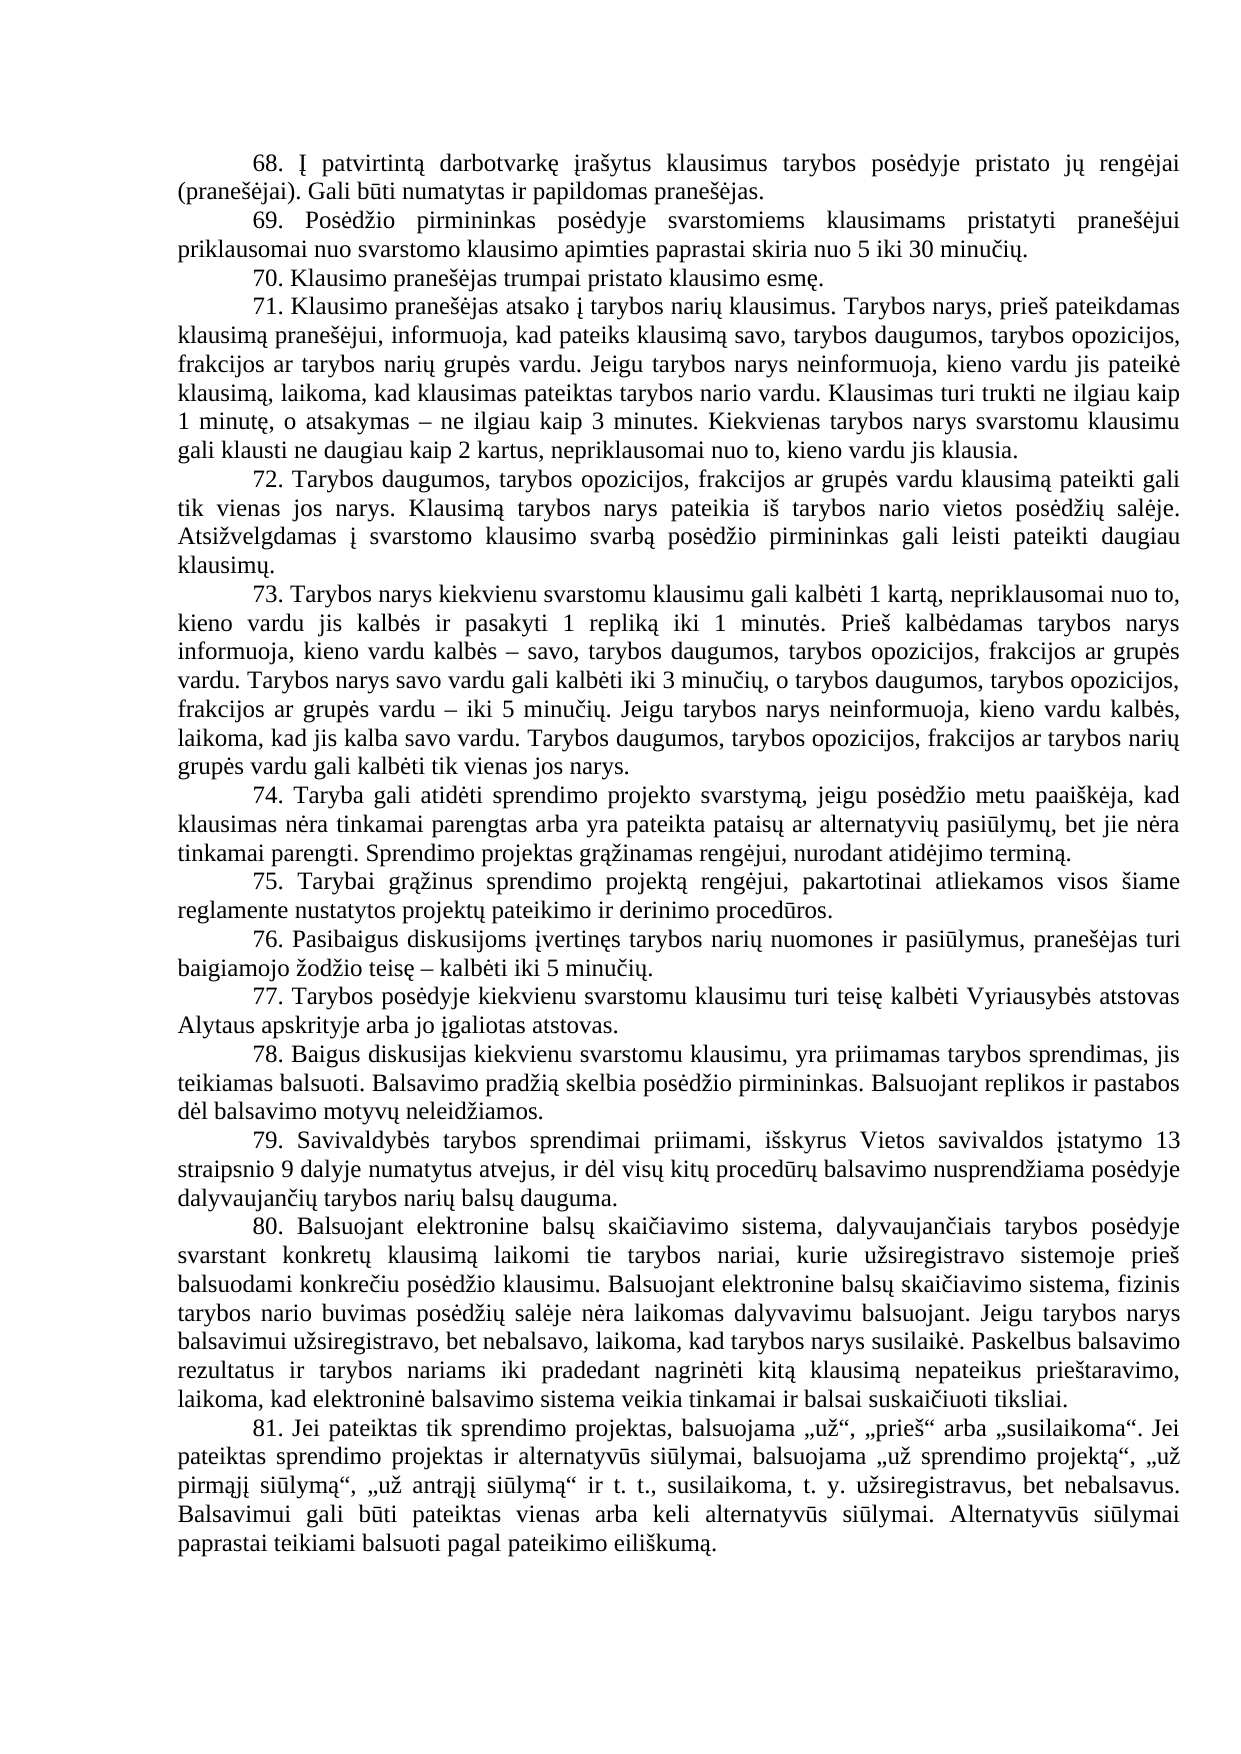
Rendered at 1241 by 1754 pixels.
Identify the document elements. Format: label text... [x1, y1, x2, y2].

text 81. Jei pateiktas tik sprendimo projektas, balsuojama „už“, „prieš“ arba „susilaikoma“. Jei pateiktas sprendimo projektas ir alternatyvūs siūlymai, balsuojama „už sprendimo projektą“, „už pirmąjį siūlymą“, „už antrąjį siūlymą“ ir t. t., susilaikoma, t. y. užsiregistravus, bet nebalsavus. Balsavimui gali būti pateiktas vienas arba keli alternatyvūs siūlymai. Alternatyvūs siūlymai paprastai teikiami balsuoti pagal pateikimo eiliškumą. [177, 1413, 1181, 1556]
text 70. Klausimo pranešėjas trumpai pristato klausimo esmę. [177, 263, 1181, 291]
text 73. Tarybos narys kiekvienu svarstomu klausimu gali kalbėti 1 kartą, nepriklausomai nuo to, kieno vardu jis kalbės ir pasakyti 1 repliką iki 1 minutės. Prieš kalbėdamas tarybos narys informuoja, kieno vardu kalbės – savo, tarybos daugumos, tarybos opozicijos, frakcijos ar grupės vardu. Tarybos narys savo vardu gali kalbėti iki 3 minučių, o tarybos daugumos, tarybos opozicijos, frakcijos ar grupės vardu – iki 5 minučių. Jeigu tarybos narys neinformuoja, kieno vardu kalbės, laikoma, kad jis kalba savo vardu. Tarybos daugumos, tarybos opozicijos, frakcijos ar tarybos narių grupės vardu gali kalbėti tik vienas jos narys. [177, 579, 1181, 780]
text 75. Tarybai grąžinus sprendimo projektą rengėjui, pakartotinai atliekamos visos šiame reglamente nustatytos projektų pateikimo ir derinimo procedūros. [177, 866, 1181, 924]
text 78. Baigus diskusijas kiekvienu svarstomu klausimu, yra priimamas tarybos sprendimas, jis teikiamas balsuoti. Balsavimo pradžią skelbia posėdžio pirmininkas. Balsuojant replikos ir pastabos dėl balsavimo motyvų neleidžiamos. [177, 1039, 1181, 1125]
text 72. Tarybos daugumos, tarybos opozicijos, frakcijos ar grupės vardu klausimą pateikti gali tik vienas jos narys. Klausimą tarybos narys pateikia iš tarybos nario vietos posėdžių salėje. Atsižvelgdamas į svarstomo klausimo svarbą posėdžio pirmininkas gali leisti pateikti daugiau klausimų. [177, 464, 1181, 579]
text 76. Pasibaigus diskusijoms įvertinęs tarybos narių nuomones ir pasiūlymus, pranešėjas turi baigiamojo žodžio teisę – kalbėti iki 5 minučių. [177, 924, 1181, 981]
text 71. Klausimo pranešėjas atsako į tarybos narių klausimus. Tarybos narys, prieš pateikdamas klausimą pranešėjui, informuoja, kad pateiks klausimą savo, tarybos daugumos, tarybos opozicijos, frakcijos ar tarybos narių grupės vardu. Jeigu tarybos narys neinformuoja, kieno vardu jis pateikė klausimą, laikoma, kad klausimas pateiktas tarybos nario vardu. Klausimas turi trukti ne ilgiau kaip 1 minutę, o atsakymas – ne ilgiau kaip 3 minutes. Kiekvienas tarybos narys svarstomu klausimu gali klausti ne daugiau kaip 2 kartus, nepriklausomai nuo to, kieno vardu jis klausia. [177, 291, 1181, 464]
text 77. Tarybos posėdyje kiekvienu svarstomu klausimu turi teisę kalbėti Vyriausybės atstovas Alytaus apskrityje arba jo įgaliotas atstovas. [177, 981, 1181, 1039]
text 68. Į patvirtintą darbotvarkę įrašytus klausimus tarybos posėdyje pristato jų rengėjai (pranešėjai). Gali būti numatytas ir papildomas pranešėjas. [177, 148, 1181, 205]
text 79. Savivaldybės tarybos sprendimai priimami, išskyrus Vietos savivaldos įstatymo 13 straipsnio 9 dalyje numatytus atvejus, ir dėl visų kitų procedūrų balsavimo nusprendžiama posėdyje dalyvaujančių tarybos narių balsų dauguma. [177, 1125, 1181, 1211]
text 74. Taryba gali atidėti sprendimo projekto svarstymą, jeigu posėdžio metu paaiškėja, kad klausimas nėra tinkamai parengtas arba yra pateikta pataisų ar alternatyvių pasiūlymų, bet jie nėra tinkamai parengti. Sprendimo projektas grąžinamas rengėjui, nurodant atidėjimo terminą. [177, 780, 1181, 866]
text 69. Posėdžio pirmininkas posėdyje svarstomiems klausimams pristatyti pranešėjui priklausomai nuo svarstomo klausimo apimties paprastai skiria nuo 5 iki 30 minučių. [177, 205, 1181, 263]
text 80. Balsuojant elektronine balsų skaičiavimo sistema, dalyvaujančiais tarybos posėdyje svarstant konkretų klausimą laikomi tie tarybos nariai, kurie užsiregistravo sistemoje prieš balsuodami konkrečiu posėdžio klausimu. Balsuojant elektronine balsų skaičiavimo sistema, fizinis tarybos nario buvimas posėdžių salėje nėra laikomas dalyvavimu balsuojant. Jeigu tarybos narys balsavimui užsiregistravo, bet nebalsavo, laikoma, kad tarybos narys susilaikė. Paskelbus balsavimo rezultatus ir tarybos nariams iki pradedant nagrinėti kitą klausimą nepateikus prieštaravimo, laikoma, kad elektroninė balsavimo sistema veikia tinkamai ir balsai suskaičiuoti tiksliai. [177, 1211, 1181, 1413]
